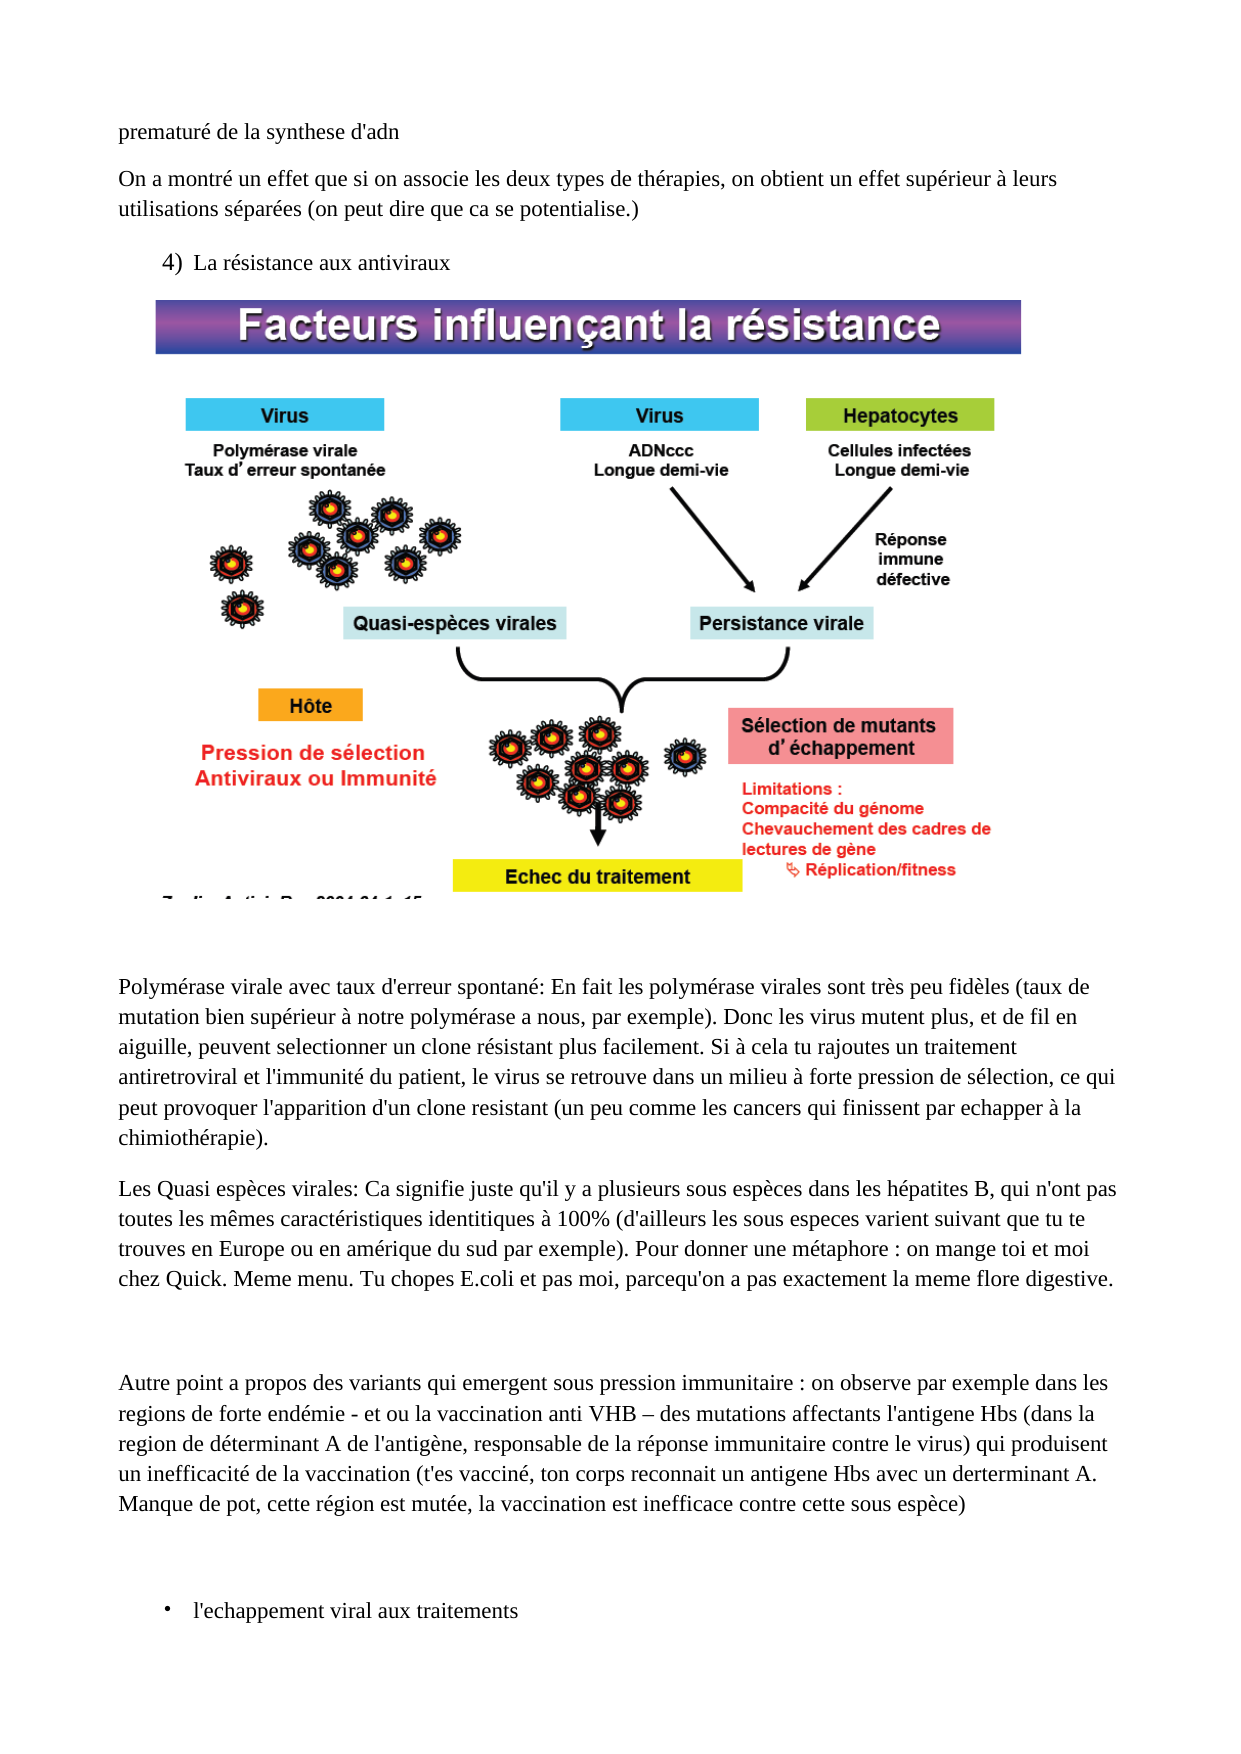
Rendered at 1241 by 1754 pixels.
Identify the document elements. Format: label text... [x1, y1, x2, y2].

text ・ l'echappement viral aux traitements [156, 1594, 1122, 1625]
text On a montré un effet que si on associe les deux types de thérapies, on obtient un effet supérieur à leurs utilisations séparées (on peut dire que ca se potentialise.) [118, 165, 1122, 222]
text Polymérase virale avec taux d'erreur spontané: En fait les polymérase virales sont très peu fidèles (taux de mutation bien supérieur à notre polymérase a nous, par exemple). Donc les virus mutent plus, et de fil en aiguille, peuvent selectionner un clone résistant plus facilement. Si à cela tu rajoutes un traitement antiretroviral et l'immunité du patient, le virus se retrouve dans un milieu à forte pression de sélection, ce qui peut provoquer l'apparition d'un clone resistant (un peu comme les cancers qui finissent par echapper à la chimiothérapie). [118, 973, 1122, 1150]
text Les Quasi espèces virales: Ca signifie juste qu'il y a plusieurs sous espèces dans les hépatites B, qui n'ont pas toutes les mêmes caractéristiques identitiques à 100% (d'ailleurs les sous especes varient suivant que tu te trouves en Europe ou en amérique du sud par exemple). Pour donner une métaphore : on mange toi et moi chez Quick. Meme menu. Tu chopes E.coli et pas moi, parcequ'on a pas exactement la meme flore digestive. [118, 1175, 1122, 1292]
text 4) La résistance aux antiviraux [156, 247, 1122, 275]
text Autre point a propos des variants qui emergent sous pression immunitaire : on observe par exemple dans les regions de forte endémie - et ou la vaccination anti VHB – des mutations affectants l'antigene Hbs (dans la region de déterminant A de l'antigène, responsable de la réponse immunitaire contre le virus) qui produisent un inefficacité de la vaccination (t'es vacciné, ton corps reconnait un antigene Hbs avec un derterminant A. Manque de pot, cette région est mutée, la vaccination est inefficace contre cette sous espèce) [118, 1369, 1122, 1517]
text prematuré de la synthese d'adn [118, 118, 1122, 144]
